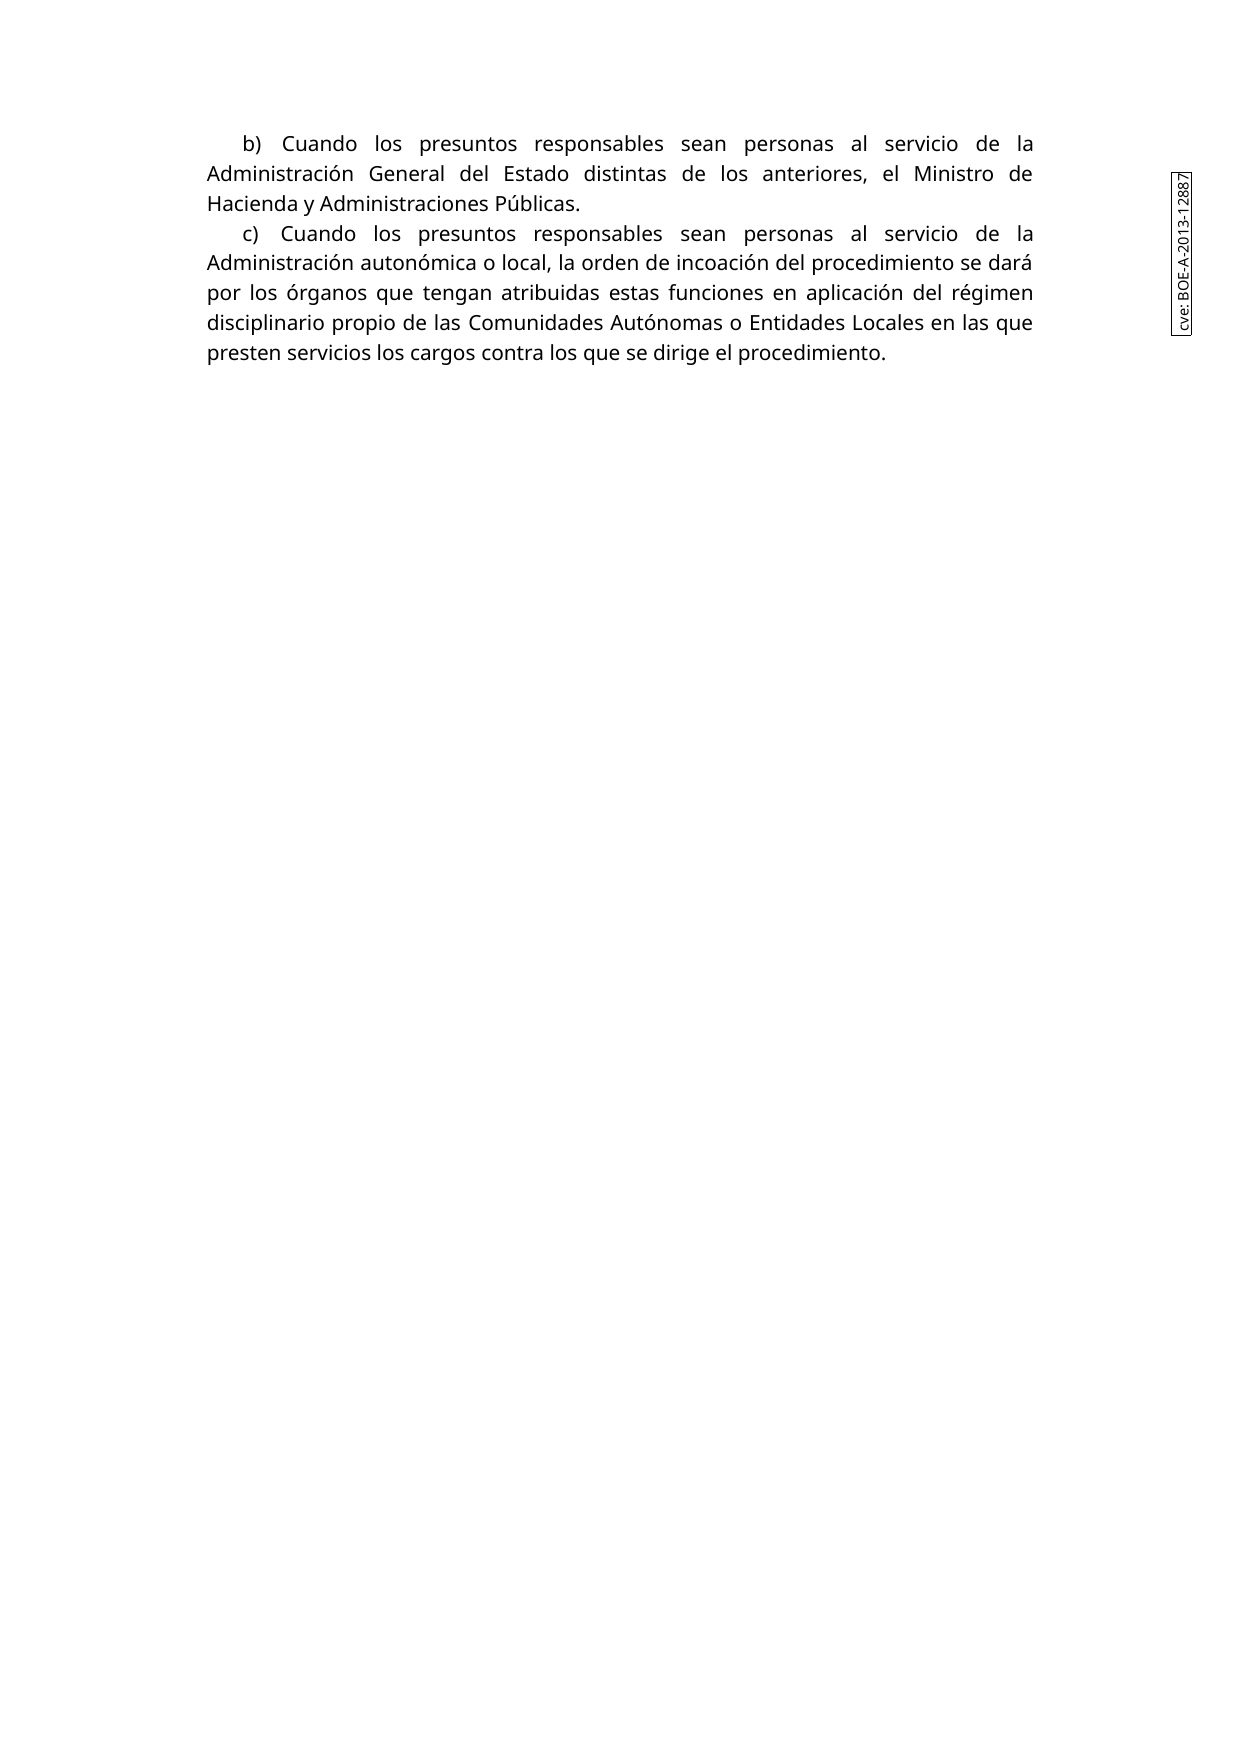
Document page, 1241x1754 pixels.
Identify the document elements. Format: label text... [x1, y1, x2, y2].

list Cuando los presuntos responsables sean personas al servicio de la Administración General del Estado distintas de los anteriores, el Ministro de Hacienda y Administraciones Públicas. [207, 129, 1034, 217]
list cve: BOE-A-2013-12887 [1173, 173, 1191, 331]
list Cuando los presuntos responsables sean personas al servicio de la Administración autonómica o local, la orden de incoación del procedimiento se dará por los órganos que tengan atribuidas estas funciones en aplicación del régimen disciplinario propio de las Comunidades Autónomas o Entidades Locales en las que presten servicios los cargos contra los que se dirige el procedimiento. [207, 219, 1034, 366]
